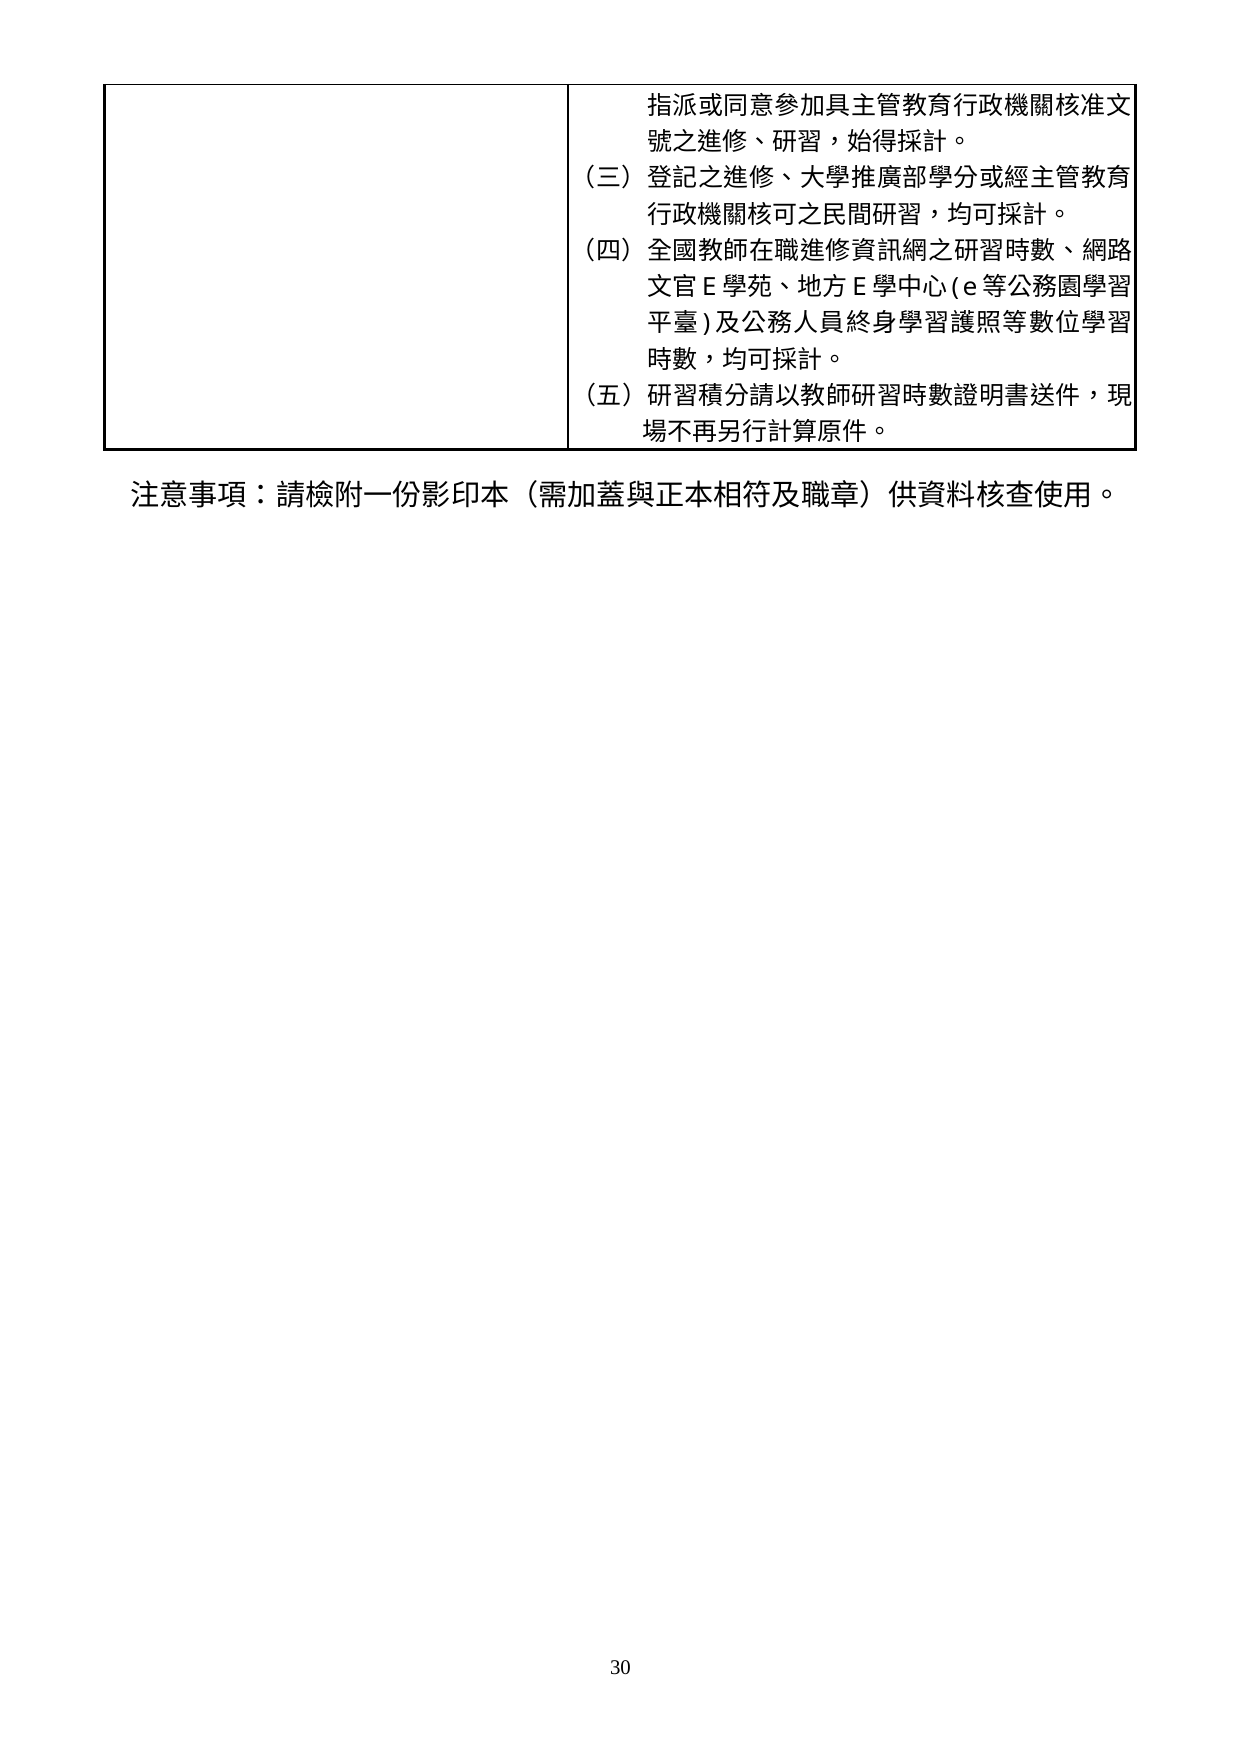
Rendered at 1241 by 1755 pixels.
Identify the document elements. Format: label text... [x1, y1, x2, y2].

table_cell [106, 85, 567, 448]
text 注意事項：請檢附一份影印本（需加蓋與正本相符及職章）供資料核查使用。 [130, 451, 1140, 513]
table_cell 指派或同意參加具主管教育行政機關核准文號之進修、研習，始得採計。 （三）登記之進修、大學推廣部學分或經主管教育行政機關核可之民間研習，均可採計。 （四）全國教師在職進修資訊網之研習時數、網路文官E學苑、地方E學中心(e等公務園學習平臺)及公務人員終身學習護照等數位學習時數，均可採計。 （五）研習積分請以教師研習時數證明書送件，現場不再另行計算原件。 [569, 85, 1134, 448]
